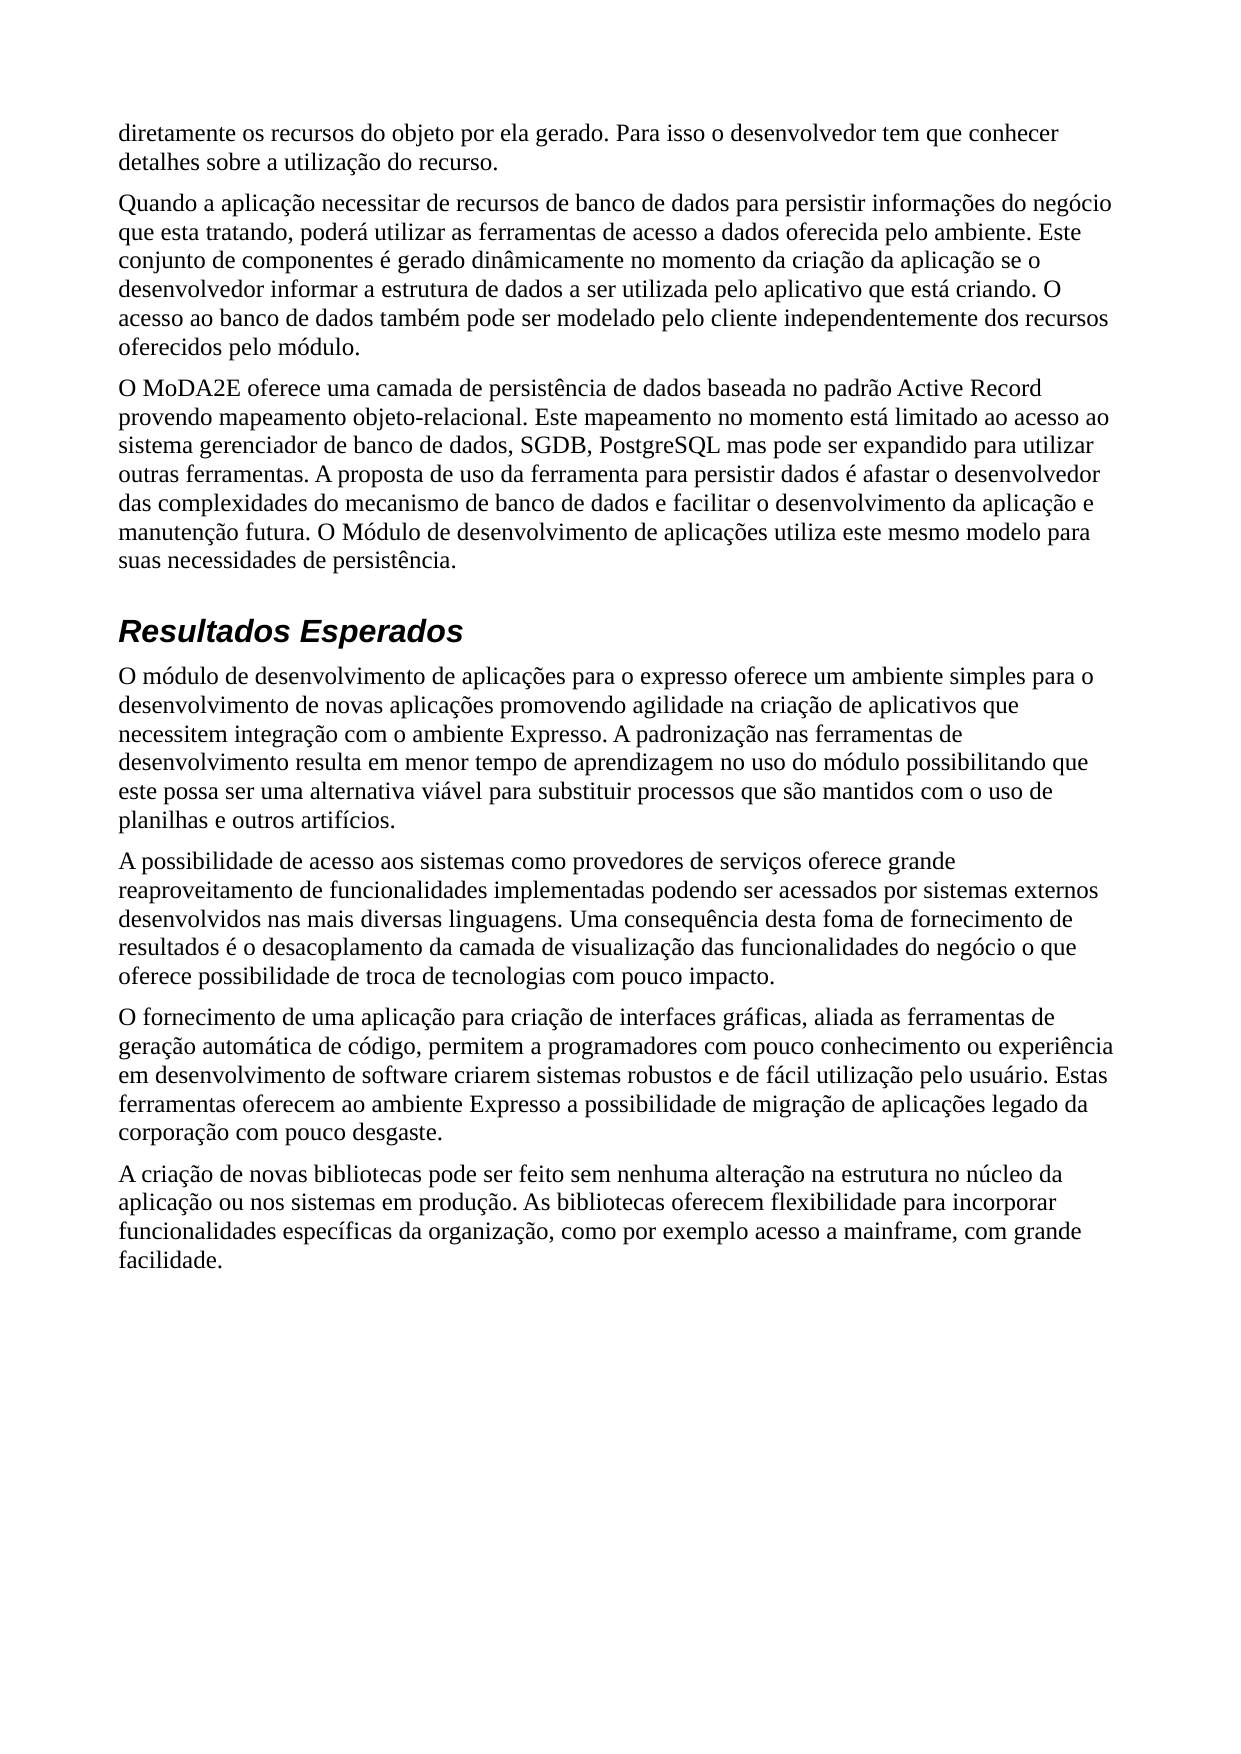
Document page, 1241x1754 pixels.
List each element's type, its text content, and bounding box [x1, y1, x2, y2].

text diretamente os recursos do objeto por ela gerado. Para isso o desenvolvedor tem que conhecer detalhes sobre a utilização do recurso. [118, 118, 1122, 176]
text O módulo de desenvolvimento de aplicações para o expresso oferece um ambiente simples para o desenvolvimento de novas aplicações promovendo agilidade na criação de aplicativos que necessitem integração com o ambiente Expresso. A padronização nas ferramentas de desenvolvimento resulta em menor tempo de aprendizagem no uso do módulo possibilitando que este possa ser uma alternativa viável para substituir processos que são mantidos com o uso de planilhas e outros artifícios. [118, 661, 1122, 834]
text A possibilidade de acesso aos sistemas como provedores de serviços oferece grande reaproveitamento de funcionalidades implementadas podendo ser acessados por sistemas externos desenvolvidos nas mais diversas linguagens. Uma consequência desta foma de fornecimento de resultados é o desacoplamento da camada de visualização das funcionalidades do negócio o que oferece possibilidade de troca de tecnologias com pouco impacto. [118, 846, 1122, 990]
text Quando a aplicação necessitar de recursos de banco de dados para persistir informações do negócio que esta tratando, poderá utilizar as ferramentas de acesso a dados oferecida pelo ambiente. Este conjunto de componentes é gerado dinâmicamente no momento da criação da aplicação se o desenvolvedor informar a estrutura de dados a ser utilizada pelo aplicativo que está criando. O acesso ao banco de dados também pode ser modelado pelo cliente independentemente dos recursos oferecidos pelo módulo. [118, 188, 1122, 361]
text A criação de novas bibliotecas pode ser feito sem nenhuma alteração na estrutura no núcleo da aplicação ou nos sistemas em produção. As bibliotecas oferecem flexibilidade para incorporar funcionalidades específicas da organização, como por exemplo acesso a mainframe, com grande facilidade. [118, 1159, 1122, 1274]
subtitle Resultados Esperados [118, 612, 1122, 649]
text O MoDA2E oferece uma camada de persistência de dados baseada no padrão Active Record provendo mapeamento objeto-relacional. Este mapeamento no momento está limitado ao acesso ao sistema gerenciador de banco de dados, SGDB, PostgreSQL mas pode ser expandido para utilizar outras ferramentas. A proposta de uso da ferramenta para persistir dados é afastar o desenvolvedor das complexidades do mecanismo de banco de dados e facilitar o desenvolvimento da aplicação e manutenção futura. O Módulo de desenvolvimento de aplicações utiliza este mesmo modelo para suas necessidades de persistência. [118, 373, 1122, 574]
text O fornecimento de uma aplicação para criação de interfaces gráficas, aliada as ferramentas de geração automática de código, permitem a programadores com pouco conhecimento ou experiência em desenvolvimento de software criarem sistemas robustos e de fácil utilização pelo usuário. Estas ferramentas oferecem ao ambiente Expresso a possibilidade de migração de aplicações legado da corporação com pouco desgaste. [118, 1002, 1122, 1146]
